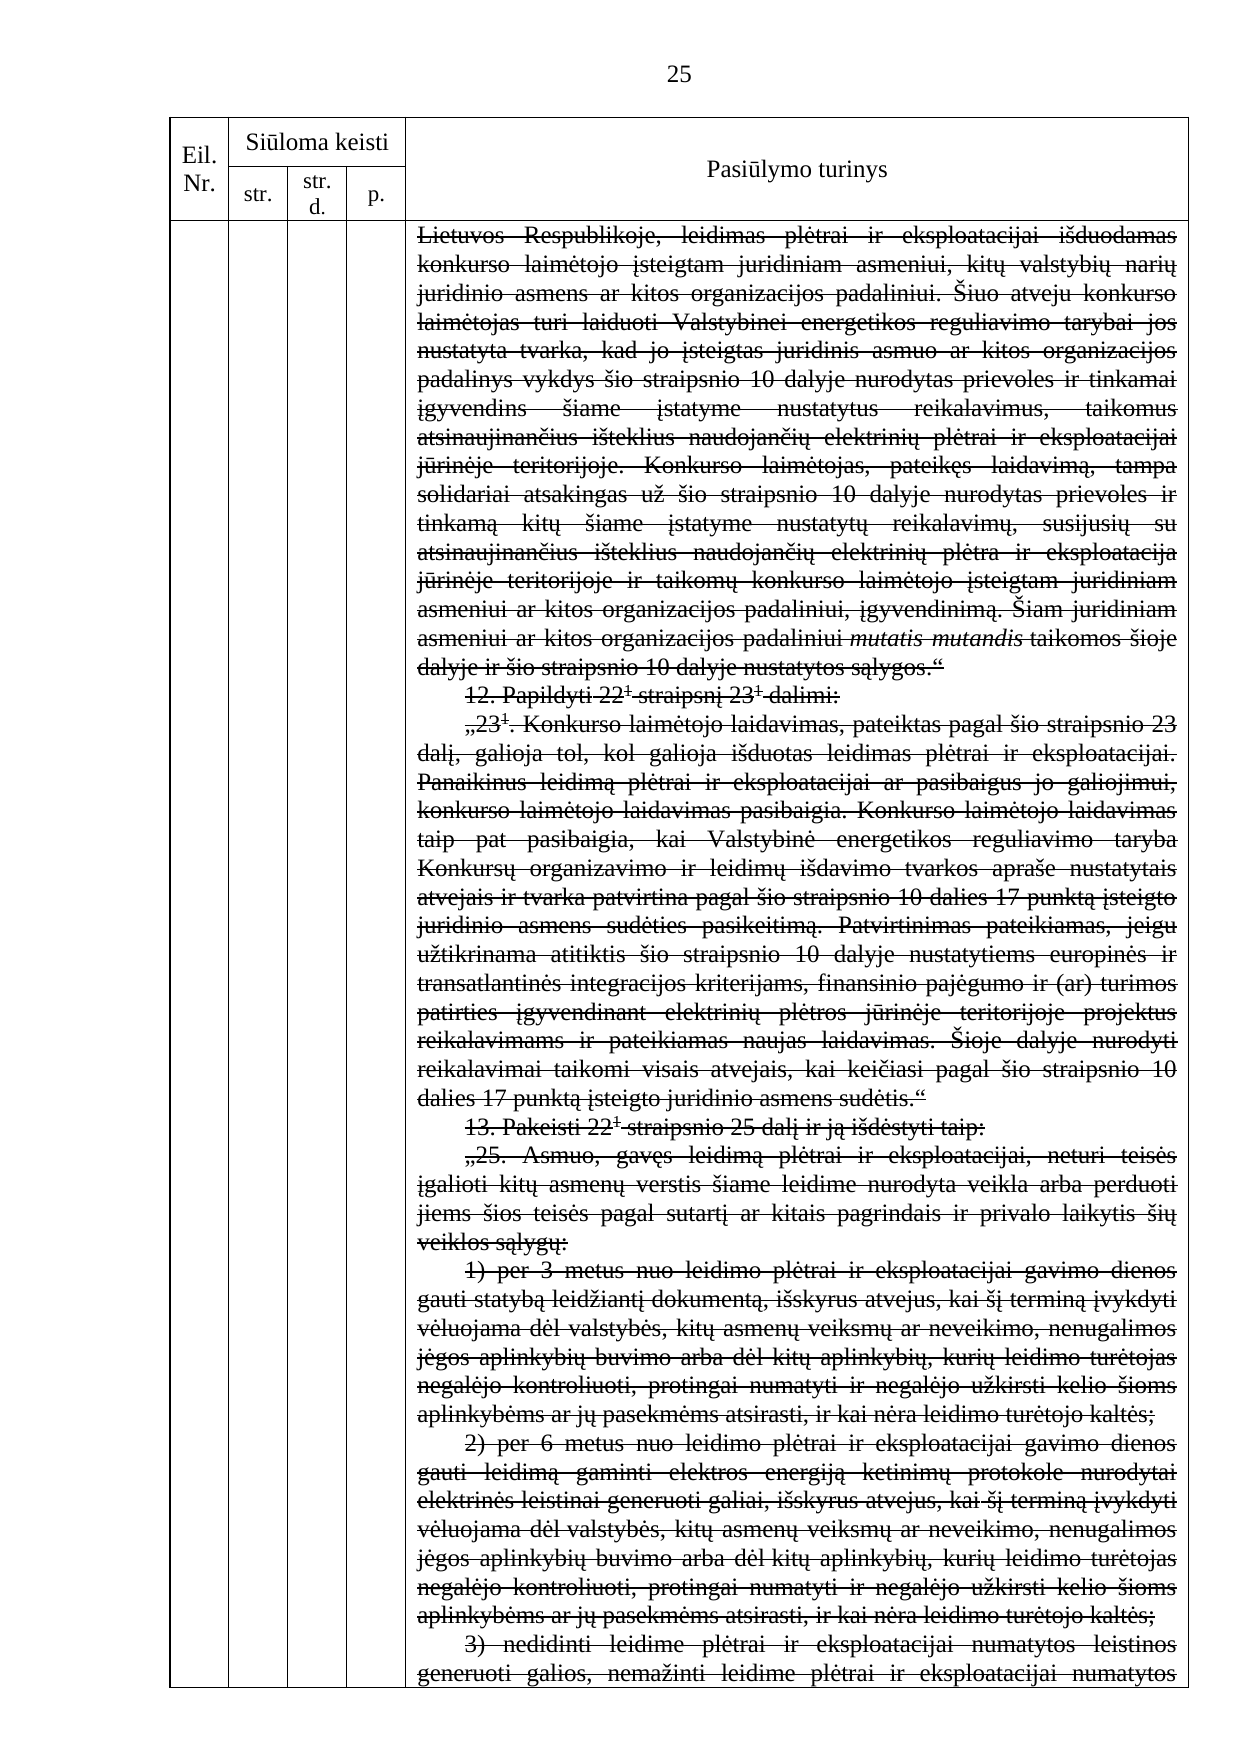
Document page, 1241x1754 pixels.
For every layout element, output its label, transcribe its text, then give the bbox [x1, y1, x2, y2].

table_cell 5. Pakeisti 12 straipsnį ir jį išdėstyti taip: „12 straipsnis. 221 straipsnio pakeitimas 1. Pakeisti 221 straipsnio 4 dalį ir ją išdėstyti taip: „4. Jūrinės teritorijos dalis (dalys) atsinaujinančius energijos išteklius naudojančių elektrinių plėtrai ir eksploatacijai naudojama (naudojamos) tik turint Valstybinės energetikos reguliavimo tarybos išduotą leidimą plėtrai ir eksploatacijai. Leidimas plėtrai ir eksploatacijai išduodamas 41 metams. Leidime plėtrai ir eksploatacijai nurodoma atsinaujinančius energijos išteklius naudojančių elektrinių leistina generuoti galia ir įrengtoji galia, numatytos Vyriausybės nutarime dėl elektrinių plėtros jūrinėje teritorijoje. Šio leidimo galiojimo terminą pratęsia Valstybinė energetikos reguliavimo taryba neribotą kartų skaičių valstybės, kitų asmenų veiksmų ar neveikimo arba nenugalimos jėgos aplinkybių, kitų aplinkybių, kai nėra leidimo turėtojo kaltės ir kurių leidimo turėtojas negalėjo kontroliuoti, protingai numatyti ir negalėjo užkirsti kelio šioms aplinkybėms ar jų pasekmėms atsirasti, buvimo laikotarpiui, jeigu leidimo plėtrai ir eksploatacijai turėtojas, kreipdamasis dėl leidimo galiojimo termino pratęsimo, pateikia įrodymus, kad šio straipsnio 25 dalies 1 ir 2 punktuose numatytas sąlygas įvykdyti buvo vėluojama ar leidimo pratęsimo atveju suplanuotus darbus atlikti vėluojama dėl valstybės, kitų asmenų veiksmų ar neveikimo arba nenugalimos jėgos aplinkybių, kitų aplinkybių, kai nėra leidimo turėtojo kaltės ir kurių leidimo turėtojas negalėjo kontroliuoti, protingai numatyti ir negalėjo užkirsti kelio šioms aplinkybėms ar jų pasekmėms atsirasti.“ 2. Pakeisti 221 straipsnio 5 dalį ir ją išdėstyti taip: „5. Leidimus plėtrai ir eksploatacijai Valstybinė energetikos reguliavimo taryba išduoda konkurso būdu. Valstybinė energetikos reguliavimo taryba patikslina leidimą plėtrai ir eksploatacijai jame nurodydama faktiškai įrengtos elektrinės įrengtąją ir leistiną generuoti galias, kai asmeniui išduodamas leidimas gaminti elektros energiją Elektros energetikos įstatymo nustatyta tvarka.“ 3. Pakeisti 221 straipsnio 10 dalies 1 punkto nuostatą iki dvitaškio ir ją išdėstyti taip: „1) Valstybinei energetikos reguliavimo tarybai pateikę patvirtinimą, kad:“. 4. Pakeisti 221 straipsnio 10 dalies 2 punktą ir jį išdėstyti taip: „2) Valstybinei energetikos reguliavimo tarybai pateikę patvirtinimą, kad, konkurso dalyvį pripažinus konkurso laimėtoju, laimėtojas, įgyvendindamas elektrinių plėtros jūrinėje teritorijoje projektą, įsipareigoja laikytis Vyriausybės nustatytų reikalavimų, kurie susiję su šiltnamio efektą sukeliančių dujų išmetimo mažinimo tikslais, investicijomis į aplinkos apsaugą, parama, kurios dydis apskaičiuojamas dauginant praėjusiais kalendoriniais metais pagamintą ir į elektros tinklus patiektą elektros energijos kiekį iš 1 euro už 1 MWh ir kuri Vyriausybės nustatyta tvarka skiriama vietos bendruomenėms, taip pat kurie susiję su mažų ir vidutinių įmonių įtraukimu į projekto įgyvendinimą. Šiame punkte nurodyta parama sumokama šio įstatymo 131 straipsnyje nurodytam įmokos administratoriui ir administruojama Vyriausybės nustatyta tvarka;“. 5. Pakeisti 221 straipsnio 10 dalies 16 punktą ir jį išdėstyti taip: „16) pateikę informaciją apie pagrindinius planuojamo įgyvendinti elektrinių plėtros jūrinėje bei susijusios infrastruktūros statybos jūrinėje ir sausumos teritorijose projekto etapus, planuojamus statybų ir kitų susijusių darbų įgyvendinimo tvarkaraščius, kuriuose įtvirtinti terminai negali būti ilgesni negu šio straipsnio 25 dalyje nustatyti terminai, planuojamus finansavimo šaltinius bei kitą Vyriausybės nustatytą su elektrinių plėtros jūrinėje bei susijusios infrastruktūros statybos jūrinėje ir sausumos teritorijose projektu susijusią informaciją ir įsipareigojimą laiku ir tinkamai laikytis pateiktų elektrinių plėtros jūrinėje teritorijoje projekto įgyvendinimo terminų bei kitų teisės aktuose nustatytų įsipareigojimų;“. 6. Pakeisti 221 straipsnio 11 dalies 3 punktą ir jį išdėstyti taip: „3) Valstybinei energetikos reguliavimo tarybai pateikę Konkursų organizavimo ir leidimų išdavimo tvarkos apraše nurodytus dokumentus, patvirtinančius dalyvio atitiktį Vyriausybės nustatytiems reikalavimams dėl finansinio pajėgumo ir turimos patirties įgyvendinant elektrinių plėtros jūrinėje teritorijoje projektus. Asmuo, siekdamas pagrįsti atitiktį nustatytiems reikalavimams, gali remtis jungtinės veiklos sutarties pagrindu veikiančių asmenų, kai konkurse dalyvauja jungtinės veiklos sutarties pagrindu veikianti asmenų grupė, ir (ar) Vyriausybės nustatytų su konkurso dalyviu susijusių ūkio subjektų finansiniu pajėgumu ir (ar) turima patirtimi įgyvendinant elektrinių plėtros jūrinėje teritorijoje projektus;“. 7. Papildyti 221 straipsnį 111 dalimi: „111. Šio straipsnio 11 dalies 3 punkte nurodyti ūkio subjektai, kurių finansiniais pajėgumais remiasi konkurso dalyvis, prisiima solidariąją atsakomybę už elektrinių plėtros jūrinėje teritorijoje projekto įgyvendinimą. Solidarioji atsakomybė pasibaigia, kai konkurso laimėtojui yra išduodamas leidimas gaminti elektros energiją arba kai, vadovaujantis šio straipsnio 231 dalimi, pasikeičia pagal šio straipsnio 10 dalies 17 punktą įsteigto juridinio asmens sudėtis.“ 8. Pakeisti 221 straipsnio 19 dalį ir ją išdėstyti taip: „19. Konkurso laimėtojas, gavęs leidimą plėtrai ir eksploatacijai, įgyja teisę naudoti jūrinės teritorijos dalį (dalis), nustatytą (nustatytas) Vyriausybės nutarime dėl elektrinių plėtros jūrinėje teritorijoje, atsinaujinančius išteklius naudojančių elektrinių plėtrai, statybai ir eksploatacijai. Leidimas plėtrai ir eksploatacijai taip pat suteikia teisę naudoti jūrinę teritoriją šioms elektrinėms reikalingai infrastruktūrai įrengti ir teisę įgyvendinti teritorijų planavimo dokumento (dokumentų), skirto (skirtų) atsinaujinančius energijos išteklius naudojančioms elektrinėms, planuojamoms plėtoti jūrinės teritorijos dalyje (dalyse), prijungti prie elektros perdavimo tinklų, sprendinius. Konkrečias sausumos ir jūrinės teritorijos naudojimo sąlygas nustato Vyriausybė arba Vyriausybės įgaliota (įgaliotos) institucija (institucijos). Valstybinės žemės patikėtinio sutikimas dėl valstybinės žemės naudojimo atsinaujinančius išteklius naudojančių elektrinių plėtrai, statybai, eksploatacijai jūrinės teritorijos dalyje (dalyse), nustatytoje (nustatytose) Vyriausybės nutarime dėl elektrinių plėtros jūrinėje teritorijoje, ir su jomis susijusios šio straipsnio 18 dalyje nurodytos infrastruktūros, suplanuotos teritorijų planavimo dokumentu (dokumentais), skirtu (skirtais) atsinaujinančius energijos išteklius naudojančioms elektrinėms, planuojamoms plėtoti jūrinės teritorijos dalyje (dalyse), prijungti prie elektros perdavimo tinklų, plėtros ir statybos sausumos ir jūrinėje teritorijose nereikalingas.“ 9. Papildyti 221 straipsnį 191 ir 192 dalimis: „191. Konkurso laimėtojo inžineriniams tinklams įrengti ir eksploatuoti reikalingais servitutais, suprojektuotais teritorijų planavimo dokumento (dokumentų), skirto (skirtų) atsinaujinančius energijos išteklius naudojančioms elektrinėms, planuojamoms plėtoti jūrinės teritorijos dalyje (dalyse), prijungti prie elektros perdavimo tinklų, sprendiniais, esant techninėms galimybėms, turi teisę naudotis ir kiti jūrinių teritorijų, skirtų atsinaujinantiems energijos ištekliams plėtoti, konkursų laimėtojai ir (arba) perdavimo tinklų operatorius, nepažeisdami viešpataujančiojo daikto, kuriam nustatytas pirmesnis servitutas, savininko teisėtų interesų ir teisės aktais pagrįstų reikalavimų dėl inžinerinių tinklų tiesimo bei atstumo tarp inžinerinių tinklų. Įvykdžius visus teisės aktais pagrįstus viešpataujančiojo daikto savininko reikalavimus dėl inžinerinių tinklų tiesimo ir atstumo tarp inžinerinių tinklų arba negavus šių reikalavimų per 20 darbo dienų nuo prašymo pateikimo viešpataujančiojo daikto savininkui dienos, laikoma, kad yra gautas viešpataujančiojo daikto, kurio naudai nustatytas pirmesnis servitutas, savininko sutikimas. Tokiu atveju inžinerinių tinklų techninės priežiūros, remonto, rekonstravimo ir modernizavimo tvarką viešpataujančiųjų daiktų savininkai gali nustatyti tarpusavio susitarimu. 192. Jeigu teritorijų planavimo dokumento (dokumentų), skirto (skirtų) atsinaujinančius energijos išteklius naudojančioms elektrinėms, planuojamoms plėtoti jūrinės teritorijos dalyje (dalyse), prijungti prie elektros perdavimo tinklų, sprendinių pagrindu administraciniu aktu ar kitais Lietuvos Respublikos civiliniame kodekse nustatytais pagrindais nustatomi servitutai skirtingiems viešpataujančiųjų daiktų savininkams ir servitutų teritorijos persidengia, jų savininkai gali sudaryti susitarimą dėl teritorijos (teritorijų), kuriai (kurioms) nustatyti servitutai, naudojimo ir priežiūros bei inžinerinių tinklų eksploatavimo ir priežiūros sąlygų, kurios neturi prieštarauti Lietuvos Respublikos specialiųjų žemės naudojimo sąlygų įstatymui, jeigu persidengia ne tik teritorija (teritorijos), kuriai (kurioms) nustatyti servitutai, bet ir apsaugos zonų teritorijos, ir Civiliniam kodeksui.“ 10. Pakeisti 221 straipsnio 20 dalį ir ją išdėstyti taip: „20. Konkurso laimėtojas, gavęs leidimą plėtrai ir eksploatacijai, turi atlikti jūrinės teritorijos tyrimus ir kitus veiksmus, kurie yra reikalingi elektrinių jūrinėje teritorijoje ir šio straipsnio 18 dalyje nurodytos infrastruktūros plėtrai ir statybai tinkamai įgyvendinti, taip pat atlyginti Energetikos ministerijos patirtas išlaidas, susijusias su teritorijų planavimo dokumento (dokumentų), skirto (skirtų) atsinaujinančius energijos išteklius naudojančioms elektrinėms, planuojamoms plėtoti jūrinės teritorijos dalyje (dalyse), prijungti prie elektros perdavimo tinklų, įgyvendinimu.“ 11. Pakeisti 221 straipsnio 23 dalį ir ją išdėstyti taip: „23. Leidimai plėtrai ir eksploatacijai šio įstatymo nustatyta tvarka ir sąlygomis išduodami fiziniams asmenims arba Lietuvos Respublikoje įsteigtiems juridiniams asmenims, kitų valstybių narių juridinių asmenų ar kitų organizacijų padaliniams, įsteigtiems Lietuvos Respublikoje, kurie šio straipsnio 17 dalyje nustatyta tvarka pripažinti konkurso laimėtojais ir kurie pateikia įsipareigojimą visą leidimo plėtrai ir eksploatacijai galiojimo laikotarpį atitikti europinės ir transatlantinės integracijos kriterijus, vadovaudamiesi šio straipsnio 10 dalies 1 punkte ir 11 dalyje nustatytais principais. Kai konkurso laimėtojas, siekdamas gauti leidimą plėtrai ir eksploatacijai, įsteigia juridinį asmenį ar kitos organizacijos padalinį Lietuvos Respublikoje, leidimas plėtrai ir eksploatacijai išduodamas konkurso laimėtojo įsteigtam juridiniam asmeniui, kitų valstybių narių juridinio asmens ar kitos organizacijos padaliniui. Šiuo atveju konkurso laimėtojas turi laiduoti Valstybinei energetikos reguliavimo tarybai jos nustatyta tvarka, kad jo įsteigtas juridinis asmuo ar kitos organizacijos padalinys vykdys šio straipsnio 10 dalyje nurodytas prievoles ir tinkamai įgyvendins šiame įstatyme nustatytus reikalavimus, taikomus atsinaujinančius išteklius naudojančių elektrinių plėtrai ir eksploatacijai jūrinėje teritorijoje. Konkurso laimėtojas, pateikęs laidavimą, tampa solidariai atsakingas už šio straipsnio 10 dalyje nurodytas prievoles ir tinkamą kitų šiame įstatyme nustatytų reikalavimų, susijusių su atsinaujinančius išteklius naudojančių elektrinių plėtra ir eksploatacija jūrinėje teritorijoje ir taikomų konkurso laimėtojo įsteigtam juridiniam asmeniui ar kitos organizacijos padaliniui, įgyvendinimą. Šiam juridiniam asmeniui ar kitos organizacijos padaliniui mutatis mutandis taikomos šioje dalyje ir šio straipsnio 10 dalyje nustatytos sąlygos.“ 12. Papildyti 221 straipsnį 231 dalimi: „231. Konkurso laimėtojo laidavimas, pateiktas pagal šio straipsnio 23 dalį, galioja tol, kol galioja išduotas leidimas plėtrai ir eksploatacijai. Panaikinus leidimą plėtrai ir eksploatacijai ar pasibaigus jo galiojimui, konkurso laimėtojo laidavimas pasibaigia. Konkurso laimėtojo laidavimas taip pat pasibaigia, kai Valstybinė energetikos reguliavimo taryba Konkursų organizavimo ir leidimų išdavimo tvarkos apraše nustatytais atvejais ir tvarka patvirtina pagal šio straipsnio 10 dalies 17 punktą įsteigto juridinio asmens sudėties pasikeitimą. Patvirtinimas pateikiamas, jeigu užtikrinama atitiktis šio straipsnio 10 dalyje nustatytiems europinės ir transatlantinės integracijos kriterijams, finansinio pajėgumo ir (ar) turimos patirties įgyvendinant elektrinių plėtros jūrinėje teritorijoje projektus reikalavimams ir pateikiamas naujas laidavimas. Šioje dalyje nurodyti reikalavimai taikomi visais atvejais, kai keičiasi pagal šio straipsnio 10 dalies 17 punktą įsteigto juridinio asmens sudėtis.“ 13. Pakeisti 221 straipsnio 25 dalį ir ją išdėstyti taip: „25. Asmuo, gavęs leidimą plėtrai ir eksploatacijai, neturi teisės įgalioti kitų asmenų verstis šiame leidime nurodyta veikla arba perduoti jiems šios teisės pagal sutartį ar kitais pagrindais ir privalo laikytis šių veiklos sąlygų: 1) per 3 metus nuo leidimo plėtrai ir eksploatacijai gavimo dienos gauti statybą leidžiantį dokumentą, išskyrus atvejus, kai šį terminą įvykdyti vėluojama dėl valstybės, kitų asmenų veiksmų ar neveikimo, nenugalimos jėgos aplinkybių buvimo arba dėl kitų aplinkybių, kurių leidimo turėtojas negalėjo kontroliuoti, protingai numatyti ir negalėjo užkirsti kelio šioms aplinkybėms ar jų pasekmėms atsirasti, ir kai nėra leidimo turėtojo kaltės; 2) per 6 metus nuo leidimo plėtrai ir eksploatacijai gavimo dienos gauti leidimą gaminti elektros energiją ketinimų protokole nurodytai elektrinės leistinai generuoti galiai, išskyrus atvejus, kai šį terminą įvykdyti vėluojama dėl valstybės, kitų asmenų veiksmų ar neveikimo, nenugalimos jėgos aplinkybių buvimo arba dėl kitų aplinkybių, kurių leidimo turėtojas negalėjo kontroliuoti, protingai numatyti ir negalėjo užkirsti kelio šioms aplinkybėms ar jų pasekmėms atsirasti, ir kai nėra leidimo turėtojo kaltės; 3) nedidinti leidime plėtrai ir eksploatacijai numatytos leistinos generuoti galios, nemažinti leidime plėtrai ir eksploatacijai numatytos įrengtosios galios ir neplėsti teritorijos; 4) laiku ir tinkamai vykdyti pagal šio straipsnio 10 dalies 2 ir 16 punktus prisiimtus įsipareigojimus; 5) Vyriausybės nustatyta tvarka ir terminais Lietuvos energetikos agentūrai teikti ataskaitas apie elektrinių plėtros jūrinėje teritorijoje projekto įgyvendinimo eigą ir apie šio straipsnio 10 dalies 2 ir 16 punktuose nurodytų prisiimtų reikalavimų vykdymą.“ 14. Pakeisti 221 straipsnio 26 dalį ir ją išdėstyti taip: „26. Už leidimų plėtrai ir eksploatacijai reguliuojamos veiklos sąlygų pažeidimus Valstybinė energetikos reguliavimo taryba įspėja šio leidimo turėtoją apie galimą leidimo galiojimo sustabdymą šio straipsnio 27 dalyje nustatytais pagrindais ir, šioje dalyje nustatytais terminais nepašalinus reguliuojamos veiklos pažeidimų, sustabdo jų galiojimą arba informuoja apie šio leidimo galiojimo panaikinimą šio straipsnio 29 dalyje nustatytais pagrindais. Leidimo plėtrai ir eksploatacijai turėtojui, kuris yra įspėtas apie leidimo galiojimo sustabdymą ar kurio leidimo galiojimas yra sustabdytas, nustatomas 30 kalendorinių dienų laikotarpis, per kurį turi būti pašalinti reguliuojamos veiklos pažeidimai. Pažeidimams pašalinti gali būti nustatomas ilgesnis laikotarpis, jeigu tai reikalinga dėl objektyvių priežasčių: dėl nuo leidimo turėtojo nepriklausančių priežasčių – valstybės, kitų asmenų veiksmų ar neveikimo arba nenugalimos jėgos aplinkybių, kitų aplinkybių, kurių leidimo turėtojas negalėjo kontroliuoti, protingai numatyti ir negalėjo užkirsti kelio šioms aplinkybėms ar jų pasekmėms atsirasti ir kai nėra leidimo turėtojo kaltės, – leidimo turėtojas šio straipsnio 25 dalyje nustatytais terminais negauna statybą leidžiančio dokumento ar leidimo gaminti elektros energiją. Laikotarpis pažeidimams pašalinti negali būti ilgesnis kaip 90 kalendorinių dienų, išskyrus atvejus, kai pažeidimams, įvykusiems dėl valstybės, kitų asmenų veiksmų ar neveikimo arba nenugalimos jėgos aplinkybių, pašalinti reikalingas ilgesnis laikotarpis.“ 15. Pakeisti 221 straipsnio 33 dalį ir ją išdėstyti taip: „33. Leidimo plėtrai ir eksploatacijai turėtojas Vyriausybės nustatyta tvarka į atskirą valstybės iždo sąskaitą lėšas perveda šiais atvejais, kai: 1) nesilaiko pagal šio straipsnio 10 dalies 2 punktą prisiimtų veiklos sąlygų ir įsipareigojimų, išskyrus atvejus, kai prisiimtas veiklos sąlygas ir įsipareigojimus įvykdyti vėluoja dėl valstybės, kitų asmenų veiksmų ar neveikimo arba nenugalimos jėgos aplinkybių, kitų aplinkybių, kurių leidimo plėtrai ir eksploatacijai turėtojas negalėjo kontroliuoti, protingai numatyti ir negalėjo užkirsti kelio šioms aplinkybėms ar jų pasekmėms atsirasti, ir kai nėra leidimo plėtrai ir eksploatacijai turėtojo kaltės. Šiuo atveju leidimo plėtrai ir eksploatacijai turėtojas sumoka baudą, lygią prisiimtiems įsipareigojimams; 2) nesilaiko šio straipsnio 25 dalies 1 punkte nustatytų veiklos sąlygų ir per 3 metus nuo leidimo plėtrai ir eksploatacijai gavimo dienos nėra gavęs statybą leidžiančio dokumento, išskyrus atvejus, kai prisiimtas veiklos sąlygas ir įsipareigojimus įvykdyti vėluoja dėl valstybės, kitų asmenų veiksmų ar neveikimo arba nenugalimos jėgos aplinkybių, kitų aplinkybių, kurių leidimo plėtrai ir eksploatacijai turėtojas negalėjo kontroliuoti, protingai numatyti ir negalėjo užkirsti kelio šioms aplinkybėms ar jų pasekmėms atsirasti ir kai nėra leidimo plėtrai ir eksploatacijai turėtojo kaltės. Šiuo atveju leidimo plėtrai ir eksploatacijai turėtojas už kiekvieną pradelstą dieną sumoka baudą, apskaičiuojamą 0,0342 Eur/kW dauginant iš laikotarpio nuo dienos, kai leidimo plėtrai ir eksploatacijai turėtojas turėjo gauti statybą leidžiantį dokumentą, iki dienos, kai šis dokumentas gaunamas arba leidimas plėtrai ir eksploatacijai panaikinamas šio straipsnio 29 dalyje numatytais pagrindais; 3) nesilaiko šio straipsnio 25 dalies 5 punkte nustatytų veiklos sąlygų ir neteikia ataskaitų apie elektrinių plėtros jūrinėje teritorijoje projekto įgyvendinimo eigą ir kitus įsipareigojimus. Šiuo atveju leidimo plėtrai ir eksploatacijai turėtojas už kiekvieną pradelstą dieną sumoka baudą, apskaičiuojamą 0,0342 Eur/kW dauginant iš laikotarpio nuo dienos, kai leidimo plėtrai ir eksploatacijai turėtojas turėjo pateikti ataskaitą, iki dienos, kai ją pateikė; 4) vykdant šio straipsnio 10 dalies 2 punkte nustatytus reikalavimus, konkurso laimėtojas yra įpareigojamas pervesti lėšas į valstybės iždo sąskaitą.“ 16. Pakeisti 221 straipsnio 36 dalį ir ją išdėstyti taip: „36. Teritorijų, reikalingų prijungti atsinaujinančius energijos išteklius naudojančias elektrines, planuojamas plėtoti jūrinės teritorijos dalyje (dalyse), prie elektros perdavimo tinklų, parengimo inžinerinės infrastruktūros plėtrai projektas yra pripažįstamas ypatingos valstybinės svarbos projektu, kurį įgyvendinant taikomas Lietuvos Respublikos žemės paėmimo visuomenės poreikiams įgyvendinant ypatingos valstybinės svarbos projektus įstatymas (išskyrus reikalavimą pateikti projekto galimybių studiją), jeigu žemės paėmimas visuomenės poreikiams numatytas Vyriausybės nutarime, kuriuo tvirtinamas teritorijų planavimo dokumentas (dokumentai), skirtas (skirti) atsinaujinančius energijos išteklius naudojančioms elektrinėms, planuojamoms plėtoti jūrinės teritorijos dalyje (dalyse), prijungti prie elektros perdavimo tinklų. Projektą įgyvendinanti institucija yra Energetikos ministerija.“ Pakeisti 221 straipsnį ir jį išdėstyti taip: „221 straipsnis. Atsinaujinančių energijos išteklių naudojimas elektros energijos gamybai jūrinėje teritorijoje 1. Kai konkursas naudoti jūrinę teritoriją organizuojamas šiame straipsnyje nustatyta tvarka, šiam konkursui ir atsinaujinančių energijos išteklių naudojimui elektros energijos gamybai jūrinėje teritorijoje yra taikomos šio straipsnio nuostatos ir šio įstatymo 22 straipsnio 1 dalies 1, 2 punktai ir 2–6, 8, 11– 13 14, 18–30 19–28, 30–34, 32–37 36-41 dalys. 2. Kai Vyriausybės nutarime dėl elektrinių plėtros jūrinėje teritorijoje nustatyta, kad konkursas atsinaujinančius išteklius naudojančių elektrinių plėtrai ir eksploatacijai organizuojamas pagal šį straipsnį, konkurso laimėtojas neįgyja teisės į šio įstatymo 3 straipsnio 2 dalyje nurodytas skatinimo priemones. 3. Konkursas naudoti jūrinę teritoriją Vyriausybės nutarime dėl elektrinių plėtros jūrinėje teritorijoje nustatytose dalyse plėtojant elektrines organizuojamas Konkursų organizavimo ir leidimų išdavimo tvarkos apraše nustatyta tvarka. Konkursą sudaro šie etapai: 1) asmenų, siekiančių dalyvauti konkurse, registracijos ir dokumentų teikimo etapas, kuris pradedamas informacijos apie planuojamą organizuoti konkursą paskelbimo Valstybinės energetikos reguliavimo tarybos interneto svetainėje dieną ir trunka 60 kalendorinių dienų. Šiame etape asmenys, siekiantys dalyvauti konkurse, teikia Valstybinei energetikos reguliavimo tarybai Konkursų organizavimo ir leidimų išdavimo tvarkos apraše nustatytus dokumentus bei informaciją; 2) asmenų, siekiančių dalyvauti konkurse, kvalifikacijos tikrinimo etapas, kuris trunka ne ilgiau kaip 30 kalendorinių dienų nuo registracijos ir dokumentų teikimo etapo pabaigos. Šis terminas gali būti pratęstas 7 kalendorinėms dienoms Konkursų organizavimo ir leidimų išdavimo tvarkos apraše nustatyta tvarka. Šiame etape yra vertinama asmenų, užsiregistravusių dalyvauti konkurse, atitiktis šio įstatymo 22 straipsnio 11 dalyje nustatytoms sąlygoms. Kvalifikacijos tikrinimo etapas yra užbaigiamas, kai Valstybinė energetikos reguliavimo taryba patvirtina šio įstatymo 22 straipsnio 11 dalyje nustatytas sąlygas atitinkančius asmenis konkurso dalyviais, kurie turi teisę dalyvauti pasiūlymų teikimo etape; 3) pasiūlymų dėl vystymo mokesčio, kurį konkurso laimėtojas įsipareigoja sumokėti į valstybės iždo sąskaitą per šio įstatymo 22 straipsnio 32 36 dalyje nustatytą terminą, teikimo etapas (toliau – pasiūlymų teikimo etapas), kuris trunka ne ilgiau kaip 7 kalendorines dienas nuo kvalifikacijos tikrinimo etapo pabaigos. Šiame etape konkurso dalyviai Konkursų organizavimo ir leidimų išdavimo tvarkos apraše nustatyta tvarka varžosi tarpusavyje realiu laiku siūlydami kuo didesnį vystymo mokestį, atitinkantį šio straipsnio 4 dalyje nustatytas sąlygas. Pasiūlymų teikimo etapas užbaigiamas Konkursų organizavimo ir leidimų išdavimo tvarkos apraše nustatyta tvarka, laikantis principo, kad konkurso laimėtoju būtų paskelbtas dalyvis, pasiūlęs didžiausią vystymo mokestį. 4. Pirmasis konkurso dalyvio realiu laiku siūlomas vystymo mokestis turi būti ne mažesnis kaip 5 milijonai eurų. Kiekvieno konkurso dalyvio realiu laiku siūlomas vystymo mokestis turi būti ne mažesne kaip 5 milijonų eurų suma didesnis už prieš tai pasiūlytą vystymo mokestį. 5. Valstybinė energetikos reguliavimo taryba ne vėliau kaip kitą darbo dieną po pasiūlymų teikimo etapo pabaigos, nepažeisdama duomenų apsaugos reikalavimų, paskelbia potencialių konkurso laimėtojų sąrašą, rikiuodama konkurso dalyvius pagal konkurso dalyvių nurodytą didžiausią vystymo mokestį, ir potencialiu konkurso laimėtoju paskelbia konkurso dalyvį, pasiūliusį didžiausią vystymo mokestį. Sutapus konkurso dalyvių pasiūlytiems vystymo mokesčiams, potencialus konkurso laimėtojas nustatomas Konkursų organizavimo ir leidimų išdavimo tvarkos apraše nustatyta tvarka. 6. Jeigu per šio įstatymo 22 straipsnio 32 36 dalyje nurodytą terminą konkurso laimėtojas nesumoka vystymo mokesčio, Valstybinė energetikos reguliavimo taryba panaikina sprendimą, kuriuo konkurso dalyvis buvo paskelbtas konkurso laimėtoju. Tokiu atveju konkurso laimėtoju pripažįstamas kitas potencialių konkurso laimėtojų sąraše esantis potencialus konkurso laimėtojas, atitinkantis nacionalinio saugumo interesus. 7. Konkursas laikomas neįvykusiu ir naują konkurso paskelbimo datą nustato Vyriausybė šiais atvejais: 1) jeigu per asmenų, siekiančių dalyvauti konkurse, registracijos ir dokumentų teikimo etapo laikotarpį užregistruojama mažiau negu du asmenys, siekiantys dalyvauti konkurse; 2) po kvalifikacijos tikrinimo etapo lieka mažiau kaip du konkurso dalyviai, atitinkantys šio įstatymo 22 straipsnio 10 11 dalyje nustatytas sąlygas; 3) potencialiu konkurso laimėtoju laikomas konkurso dalyvis, vadovaujantis Lietuvos Respublikos nacionaliniam saugumui užtikrinti svarbių objektų apsaugos įstatymu, nustatomas kaip neatitinkantis nacionalinio saugumo interesų arba atsisako būti konkurso laimėtoju ir daugiau potencialių konkurso laimėtojų sąraše nėra įrašyta konkurso dalyvių. 8. Konkurso laimėtojas, gavęs leidimą plėtrai ir eksploatacijai, turi atlikti jūrinės teritorijos tyrimus ir kitus veiksmus, kurie yra reikalingi elektrinių jūrinėje teritorijoje ir šio įstatymo 22 straipsnio 18 20 dalyje nurodytos infrastruktūros plėtrai ir statybai tinkamai įgyvendinti. 9. Konkurso, organizuoto vadovaujantis šio straipsnio nuostatomis, laimėtojas, gavęs leidimą plėtrai ir eksploatacijai, neturi teisės įgalioti kitų asmenų verstis šiame leidime nurodyta veikla arba perduoti jiems šios teisės pagal sutartį ar kitais pagrindais ir privalo laikytis šių veiklos sąlygų: 1) per 3 metus nuo leidimo plėtrai ir eksploatacijai gavimo dienos gauti statybą leidžiantį dokumentą, išskyrus atvejus, kai šį terminą įvykdyti vėluojama dėl valstybės, kitų asmenų veiksmų ar neveikimo, nenugalimos jėgos aplinkybių buvimo arba dėl kitų aplinkybių, kurių leidimo turėtojas negalėjo kontroliuoti, protingai numatyti ir negalėjo užkirsti kelio šioms aplinkybėms ar jų pasekmėms atsirasti, ir kai nėra leidimo turėtojo kaltės; 2) per 6 metus nuo leidimo plėtrai ir eksploatacijai gavimo dienos gauti leidimą gaminti elektros energiją ketinimų protokole nurodytai elektrinės leistinai generuoti galiai, išskyrus atvejus, kai šį terminą įvykdyti vėluojama dėl valstybės, kitų asmenų veiksmų ar neveikimo, nenugalimos jėgos aplinkybių buvimo arba dėl kitų aplinkybių, kurių leidimo turėtojas negalėjo kontroliuoti, protingai numatyti ir negalėjo užkirsti kelio šioms aplinkybėms ar jų pasekmėms atsirasti, ir kai nėra leidimo turėtojo kaltės; 3) nedidinti leidime plėtrai ir eksploatacijai numatytos leistinos generuoti galios, nemažinti leidime plėtrai ir eksploatacijai numatytos įrengtosios galios ir neplėsti teritorijos; 4) laiku ir tinkamai vykdyti pagal šio įstatymo 22 straipsnio 10 dalies 2 ir 16 17 punktus prisiimtus įsipareigojimus; 5) Vyriausybės nustatyta tvarka ir terminais Lietuvos energetikos agentūrai teikti ataskaitas apie elektrinių plėtros jūrinėje teritorijoje projekto įgyvendinimo eigą ir apie šio įstatymo 22 straipsnio 11 dalies 2 ir 17 punktuose nurodytų prisiimtų reikalavimų vykdymą.“.“ [406, 221, 1188, 1687]
table_header Eil. Nr. [171, 118, 228, 219]
table_cell str. [229, 167, 287, 219]
table_header Pasiūlymo turinys [406, 118, 1188, 219]
table_cell [171, 221, 228, 1687]
table_cell [288, 221, 346, 1687]
table_cell [229, 221, 287, 1687]
table_cell p. [347, 167, 405, 219]
table_cell str. d. [288, 167, 346, 219]
table_header Siūloma keisti [229, 118, 405, 166]
table_cell [347, 221, 405, 1687]
